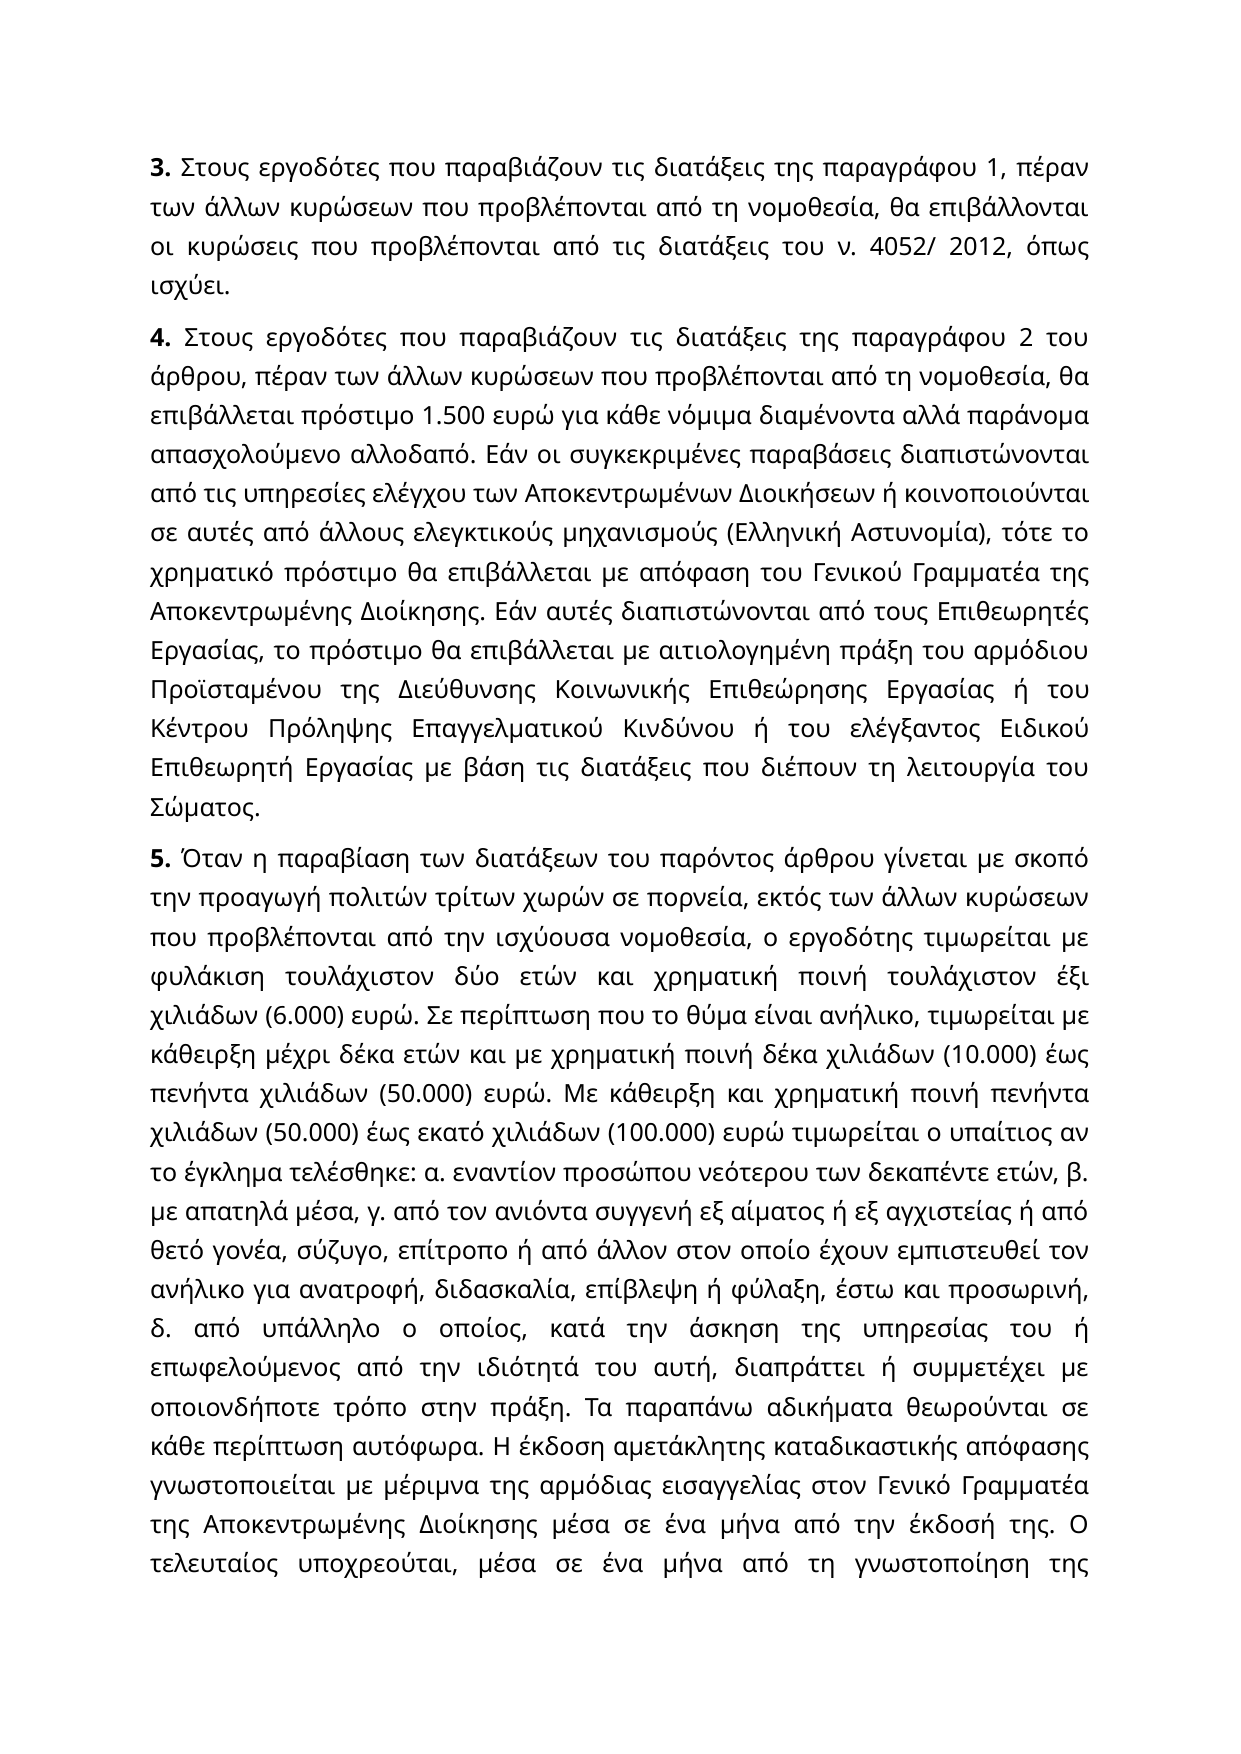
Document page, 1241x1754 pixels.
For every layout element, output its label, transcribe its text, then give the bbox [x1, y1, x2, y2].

text 4. Στους εργοδότες που παραβιάζουν τις διατάξεις της παραγράφου 2 του άρθρου, πέραν των άλλων κυρώσεων που προβλέπονται από τη νομοθεσία, θα επιβάλλεται πρόστιμο 1.500 ευρώ για κάθε νόμιμα διαμένοντα αλλά παράνομα απασχολούμενο αλλοδαπό. Εάν οι συγκεκριμένες παραβάσεις διαπιστώνονται από τις υπηρεσίες ελέγχου των Αποκεντρωμένων Διοικήσεων ή κοινοποιούνται σε αυτές από άλλους ελεγκτικούς μηχανισμούς (Ελληνική Αστυνομία), τότε το χρηματικό πρόστιμο θα επιβάλλεται με απόφαση του Γενικού Γραμματέα της Αποκεντρωμένης Διοίκησης. Εάν αυτές διαπιστώνονται από τους Επιθεωρητές Εργασίας, το πρόστιμο θα επιβάλλεται με αιτιολογημένη πράξη του αρμόδιου Προϊσταμένου της Διεύθυνσης Κοινωνικής Επιθεώρησης Εργασίας ή του Κέντρου Πρόληψης Επαγγελματικού Κινδύνου ή του ελέγξαντος Ειδικού Επιθεωρητή Εργασίας με βάση τις διατάξεις που διέπουν τη λειτουργία του Σώματος. [150, 319, 1090, 823]
text 5. Όταν η παραβίαση των διατάξεων του παρόντος άρθρου γίνεται με σκοπό την προαγωγή πολιτών τρίτων χωρών σε πορνεία, εκτός των άλλων κυρώσεων που προβλέπονται από την ισχύουσα νομοθεσία, ο εργοδότης τιμωρείται με φυλάκιση τουλάχιστον δύο ετών και χρηματική ποινή τουλάχιστον έξι χιλιάδων (6.000) ευρώ. Σε περίπτωση που το θύμα είναι ανήλικο, τιμωρείται με κάθειρξη μέχρι δέκα ετών και με χρηματική ποινή δέκα χιλιάδων (10.000) έως πενήντα χιλιάδων (50.000) ευρώ. Με κάθειρξη και χρηματική ποινή πενήντα χιλιάδων (50.000) έως εκατό χιλιάδων (100.000) ευρώ τιμωρείται ο υπαίτιος αν το έγκλημα τελέσθηκε: α. εναντίον προσώπου νεότερου των δεκαπέντε ετών, β. με απατηλά μέσα, γ. από τον ανιόντα συγγενή εξ αίματος ή εξ αγχιστείας ή από θετό γονέα, σύζυγο, επίτροπο ή από άλλον στον οποίο έχουν εμπιστευθεί τον ανήλικο για ανατροφή, διδασκαλία, επίβλεψη ή φύλαξη, έστω και προσωρινή, δ. από υπάλληλο ο οποίος, κατά την άσκηση της υπηρεσίας του ή επωφελούμενος από την ιδιότητά του αυτή, διαπράττει ή συμμετέχει με οποιονδήποτε τρόπο στην πράξη. Τα παραπάνω αδικήματα θεωρούνται σε κάθε περίπτωση αυτόφωρα. Η έκδοση αμετάκλητης καταδικαστικής απόφασης γνωστοποιείται με μέριμνα της αρμόδιας εισαγγελίας στον Γενικό Γραμματέα της Αποκεντρωμένης Διοίκησης μέσα σε ένα μήνα από την έκδοσή της. Ο τελευταίος υποχρεούται, μέσα σε ένα μήνα από τη γνωστοποίηση της [150, 841, 1090, 1580]
text 3. Στους εργοδότες που παραβιάζουν τις διατάξεις της παραγράφου 1, πέραν των άλλων κυρώσεων που προβλέπονται από τη νομοθεσία, θα επιβάλλονται οι κυρώσεις που προβλέπονται από τις διατάξεις του ν. 4052/ 2012, όπως ισχύει. [150, 150, 1090, 302]
